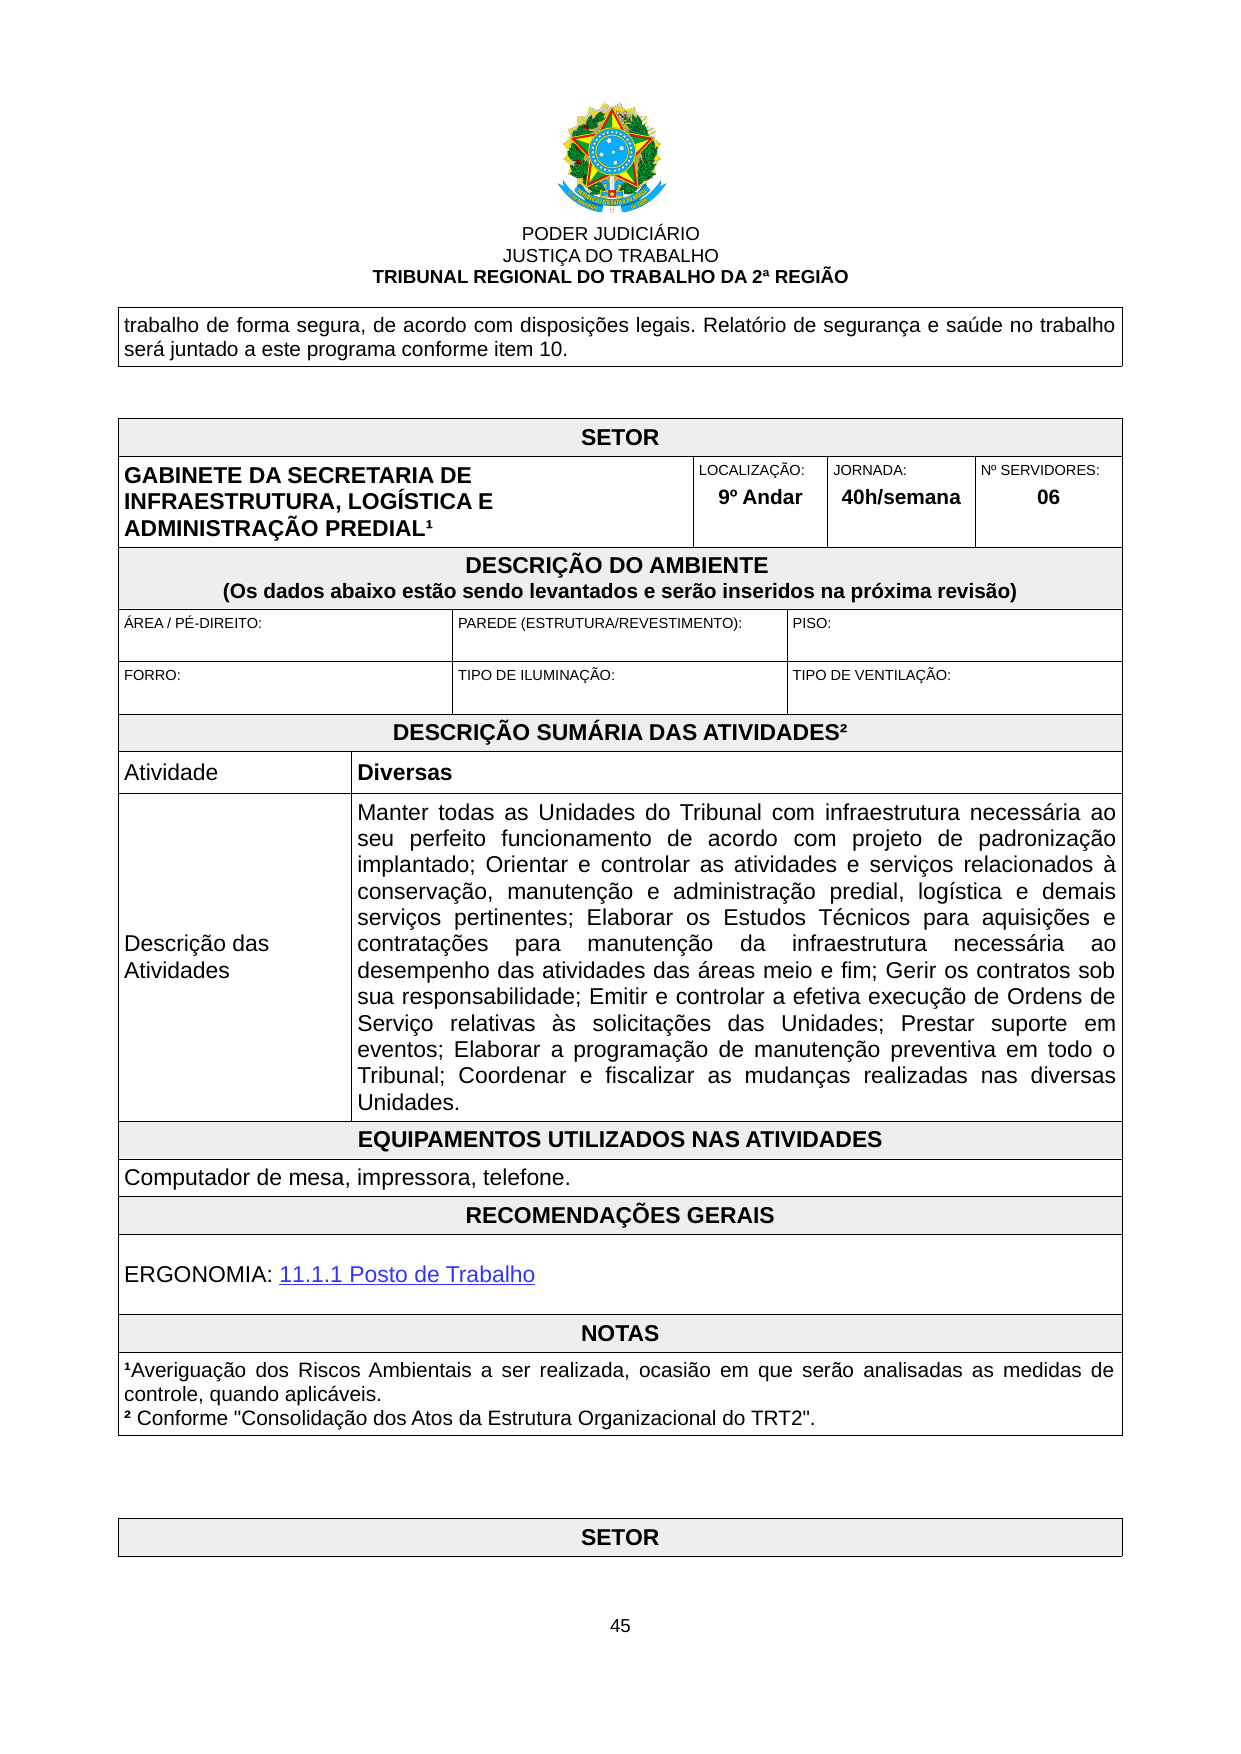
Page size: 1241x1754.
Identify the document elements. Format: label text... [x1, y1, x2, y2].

table_cell ERGONOMIA: 11.1.1 Posto de Trabalho [119, 1235, 1122, 1314]
table_cell Manter todas as Unidades do Tribunal com infraestrutura necessária ao seu perfeito funcionamento de acordo com projeto de padronização implantado; Orientar e controlar as atividades e serviços relacionados à conservação, manutenção e administração predial, logística e demais serviços pertinentes; Elaborar os Estudos Técnicos para aquisições e contratações para manutenção da infraestrutura necessária ao desempenho das atividades das áreas meio e fim; Gerir os contratos sob sua responsabilidade; Emitir e controlar a efetiva execução de Ordens de Serviço relativas às solicitações das Unidades; Prestar suporte em eventos; Elaborar a programação de manutenção preventiva em todo o Tribunal; Coordenar e fiscalizar as mudanças realizadas nas diversas Unidades. [352, 794, 1122, 1121]
table_cell ¹Averiguação dos Riscos Ambientais a ser realizada, ocasião em que serão analisadas as medidas de controle, quando aplicáveis. ² Conforme "Consolidação dos Atos da Estrutura Organizacional do TRT2". [119, 1353, 1122, 1435]
table_cell TIPO DE ILUMINAÇÃO: [453, 662, 787, 713]
table_header SETOR [119, 419, 1122, 456]
table_header SETOR [119, 1519, 1122, 1556]
table_cell NOTAS [119, 1315, 1122, 1352]
table_cell ÁREA / PÉ-DIREITO: [119, 610, 452, 661]
table_cell DESCRIÇÃO DO AMBIENTE (Os dados abaixo estão sendo levantados e serão inseridos na próxima revisão) [119, 548, 1122, 608]
table_cell Diversas [352, 752, 1122, 793]
table_cell FORRO: [119, 662, 452, 713]
table_cell Atividade [119, 752, 351, 793]
table_cell PISO: [788, 610, 1122, 661]
table_cell TIPO DE VENTILAÇÃO: [788, 662, 1122, 713]
table_cell DESCRIÇÃO SUMÁRIA DAS ATIVIDADES² [119, 715, 1122, 751]
table_cell trabalho de forma segura, de acordo com disposições legais. Relatório de segurança e saúde no trabalho será juntado a este programa conforme item 10. [119, 308, 1122, 366]
table_cell PAREDE (ESTRUTURA/REVESTIMENTO): [453, 610, 787, 661]
table_cell EQUIPAMENTOS UTILIZADOS NAS ATIVIDADES [119, 1122, 1122, 1158]
table_cell GABINETE DA SECRETARIA DE INFRAESTRUTURA, LOGÍSTICA E ADMINISTRAÇÃO PREDIAL¹ [119, 457, 693, 547]
table_cell LOCALIZAÇÃO: 9º Andar [694, 457, 827, 547]
table_cell Descrição das Atividades [119, 794, 351, 1121]
table_cell RECOMENDAÇÕES GERAIS [119, 1197, 1122, 1234]
table_cell Nº SERVIDORES: 06 [976, 457, 1122, 547]
table_cell Computador de mesa, impressora, telefone. [119, 1160, 1122, 1196]
table_cell JORNADA: 40h/semana [828, 457, 975, 547]
